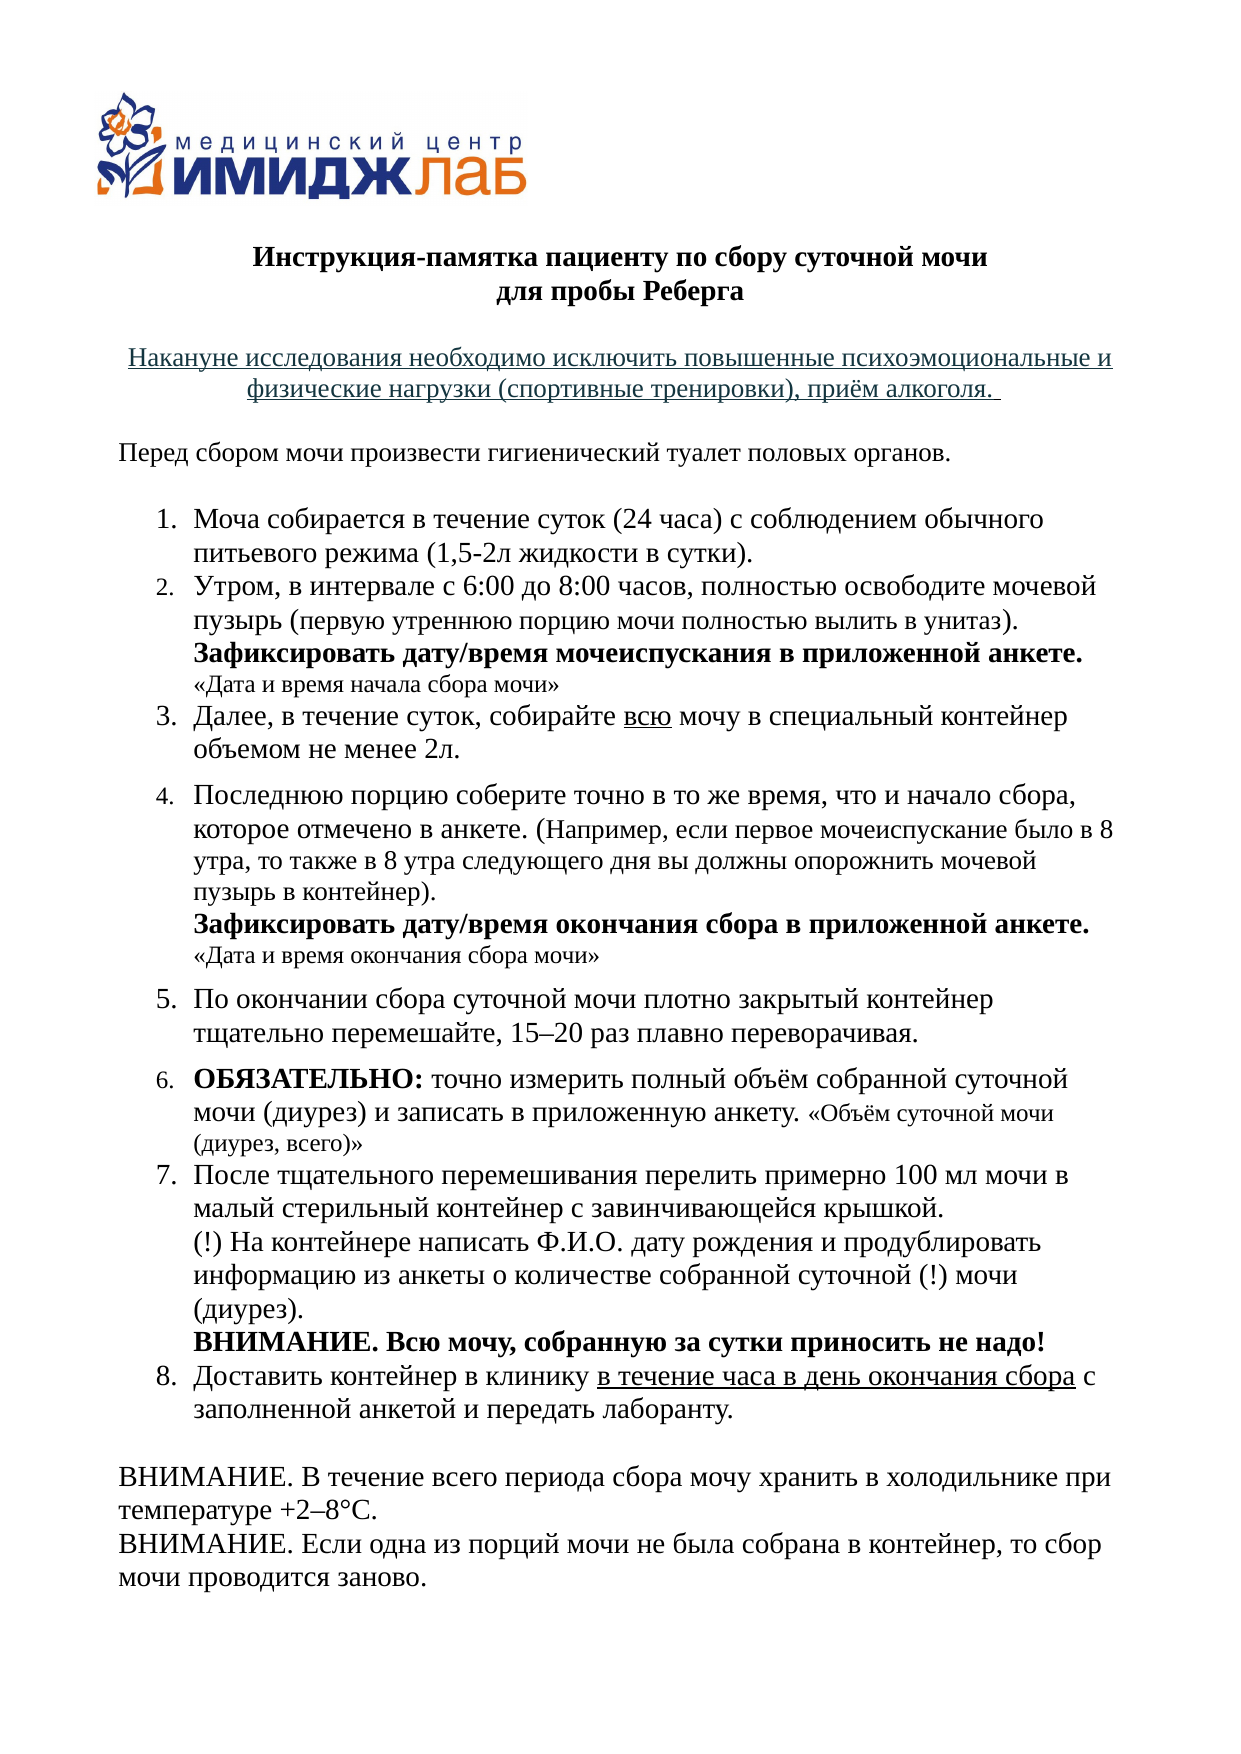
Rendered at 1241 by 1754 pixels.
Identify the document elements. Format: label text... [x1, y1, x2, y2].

list Доставить контейнер в клинику в течение часа в день окончания сбора с заполненной анкетой и передать лаборанту. [156, 1358, 1122, 1425]
text Перед сбором мочи произвести гигиенический туалет половых органов. [118, 403, 1122, 501]
text Накануне исследования необходимо исключить повышенные психоэмоциональные и физические нагрузки (спортивные тренировки), приём алкоголя. [118, 341, 1122, 403]
list Утром, в интервале с 6:00 до 8:00 часов, полностью освободите мочевой пузырь (первую утреннюю порцию мочи полностью вылить в унитаз). Зафиксировать дату/время мочеиспускания в приложенной анкете. «Дата и время начала сбора мочи» [156, 568, 1122, 698]
picture [93, 91, 529, 206]
text Инструкция-памятка пациенту по сбору суточной мочи [118, 239, 1122, 273]
list Последнюю порцию соберите точно в то же время, что и начало сбора, которое отмечено в анкете. (Например, если первое мочеиспускание было в 8 утра, то также в 8 утра следующего дня вы должны опорожнить мочевой пузырь в контейнер). Зафиксировать дату/время окончания сбора в приложенной анкете. «Дата и время окончания сбора мочи» [156, 777, 1122, 969]
text для пробы Реберга [118, 273, 1122, 307]
list Далее, в течение суток, собирайте всю мочу в специальный контейнер объемом не менее 2л. [156, 698, 1122, 765]
list Моча собирается в течение суток (24 часа) с соблюдением обычного питьевого режима (1,5-2л жидкости в сутки). [156, 501, 1122, 568]
list По окончании сбора суточной мочи плотно закрытый контейнер тщательно перемешайте, 15–20 раз плавно переворачивая. [156, 981, 1122, 1048]
text ВНИМАНИЕ. В течение всего периода сбора мочу хранить в холодильнике при температуре +2–8°С. [118, 1459, 1122, 1526]
list ОБЯЗАТЕЛЬНО: точно измерить полный объём собранной суточной мочи (диурез) и записать в приложенную анкету. «Объём суточной мочи (диурез, всего)» [156, 1061, 1122, 1157]
list После тщательного перемешивания перелить примерно 100 мл мочи в малый стерильный контейнер с завинчивающейся крышкой. (!) На контейнере написать Ф.И.О. дату рождения и продублировать информацию из анкеты о количестве собранной суточной (!) мочи (диурез). ВНИМАНИЕ. Всю мочу, собранную за сутки приносить не надо! [156, 1157, 1122, 1358]
text ВНИМАНИЕ. Если одна из порций мочи не была собрана в контейнер, то сбор мочи проводится заново. [118, 1526, 1122, 1593]
